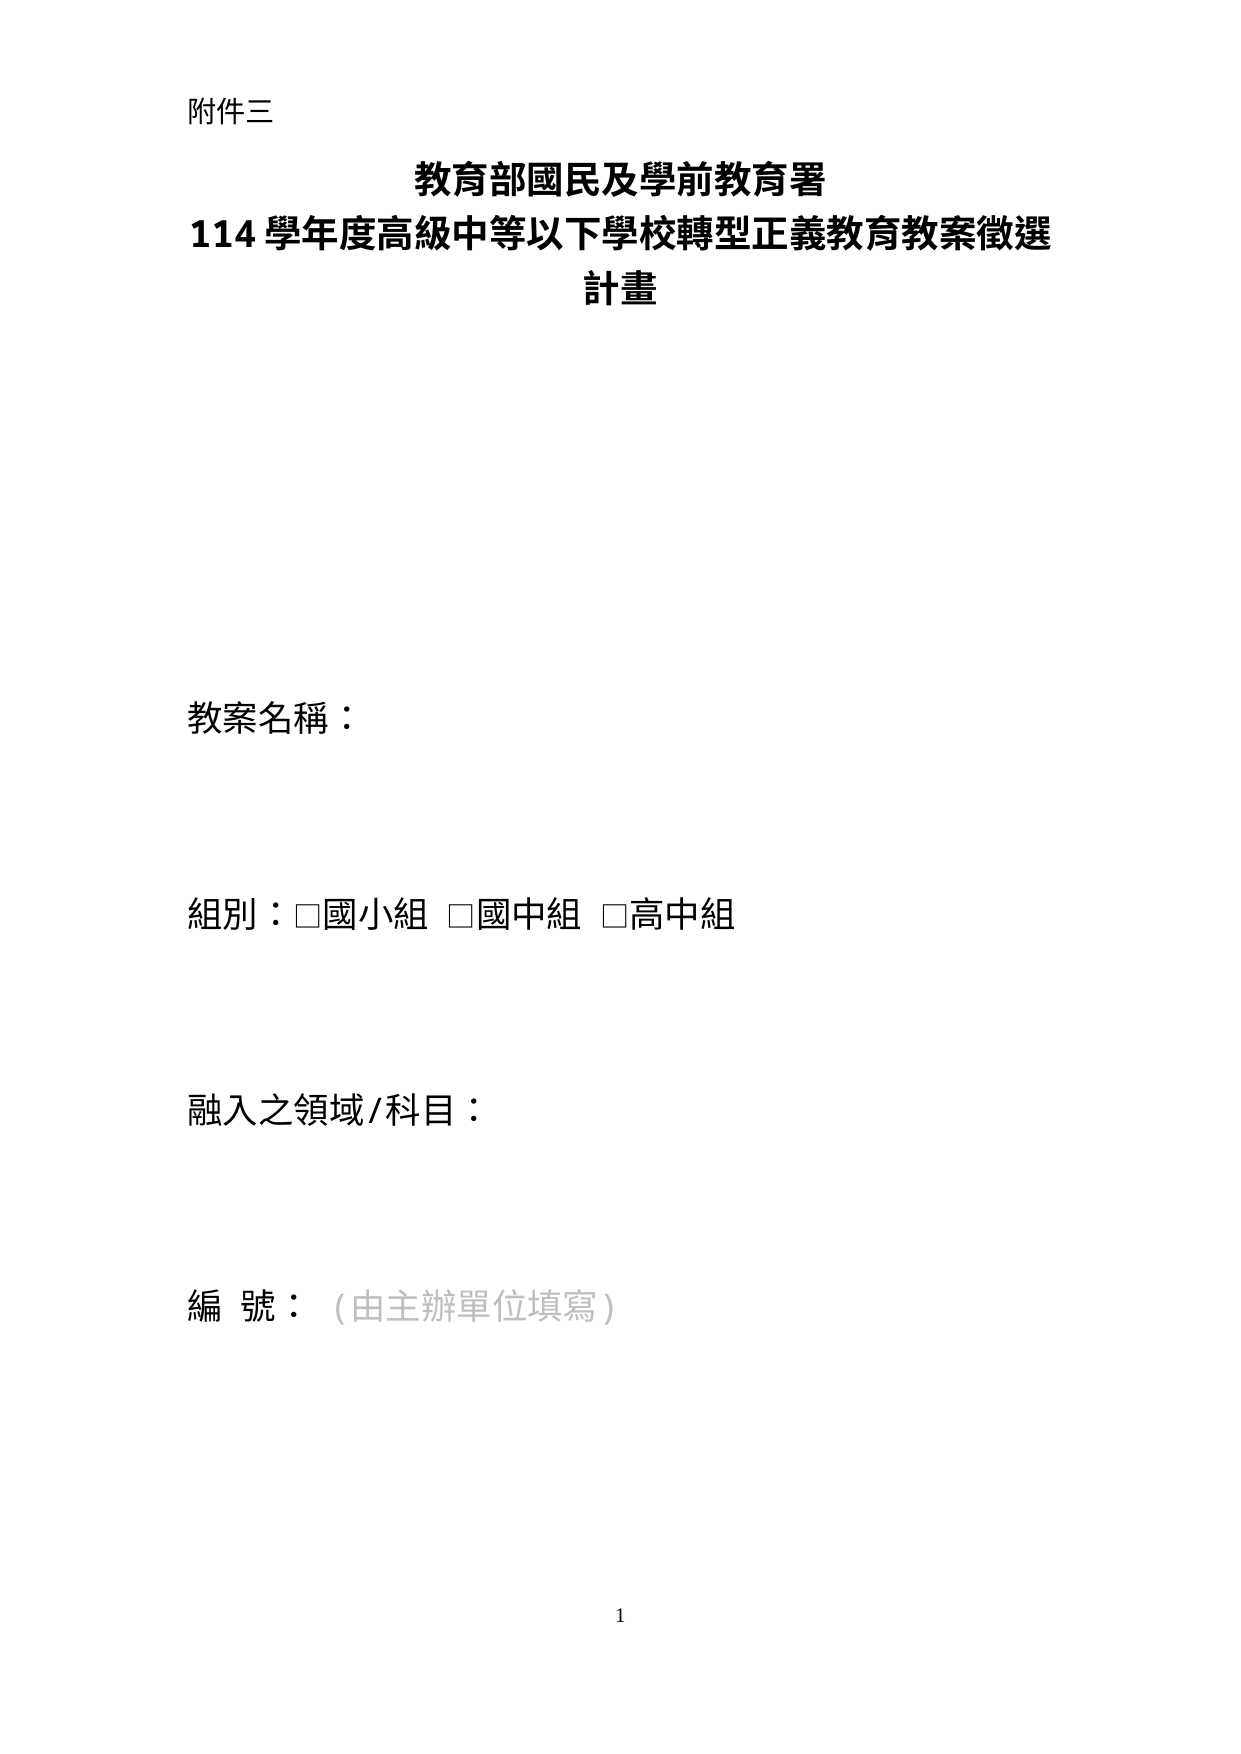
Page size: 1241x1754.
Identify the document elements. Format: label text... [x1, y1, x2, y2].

text 114學年度高級中等以下學校轉型正義教育教案徵選計畫 [187, 204, 1053, 313]
text 教育部國民及學前教育署 [187, 150, 1053, 204]
text 組別：□國小組 □國中組 □高中組 [187, 886, 1053, 938]
text 編 號： (由主辦單位填寫) [187, 1278, 1053, 1330]
text 融入之領域/科目： [187, 1082, 1053, 1134]
text 教案名稱： [187, 691, 1053, 742]
